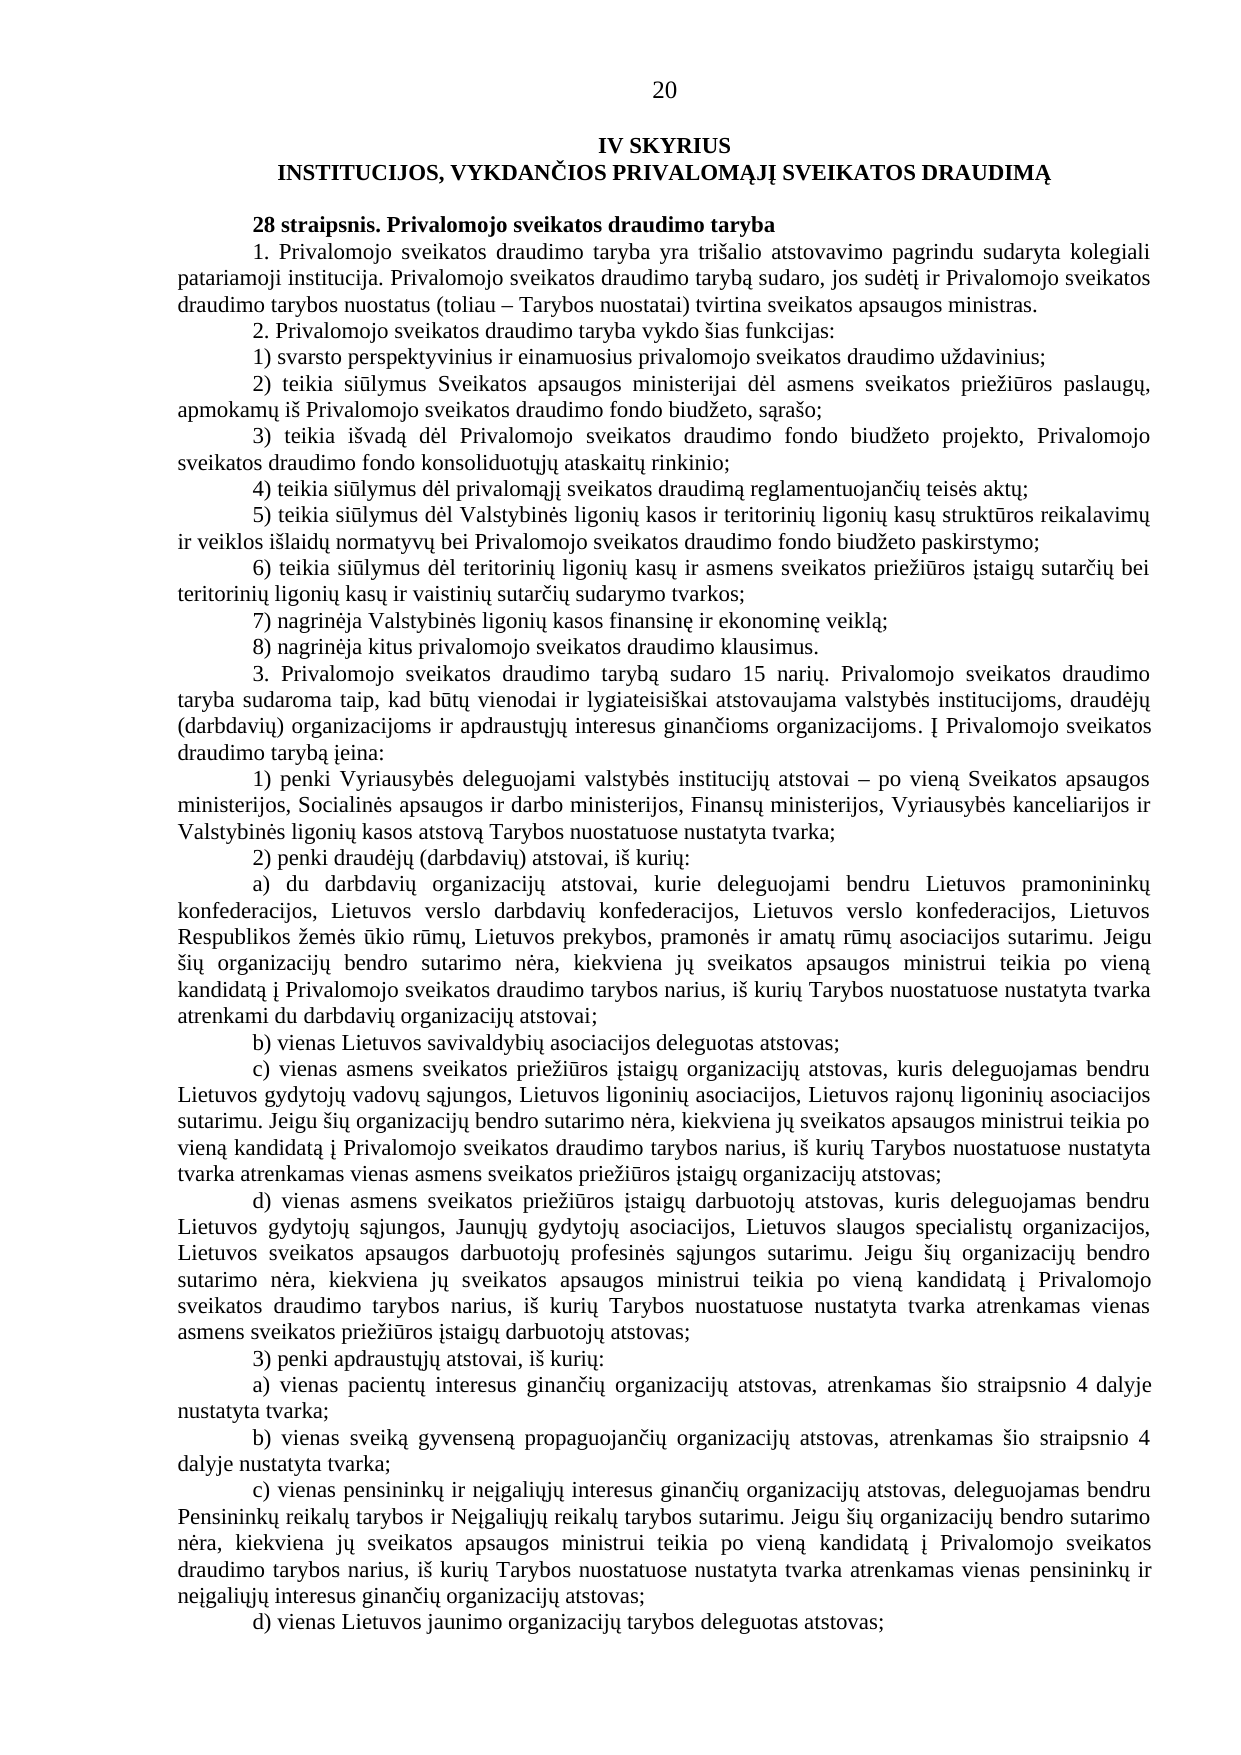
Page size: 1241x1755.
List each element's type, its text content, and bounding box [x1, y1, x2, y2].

text 2) penki draudėjų (darbdavių) atstovai, iš kurių: [177, 844, 1152, 870]
text 1) svarsto perspektyvinius ir einamuosius privalomojo sveikatos draudimo uždavinius; [177, 343, 1152, 370]
text 1) penki Vyriausybės deleguojami valstybės institucijų atstovai – po vieną Sveikatos apsaugos ministerijos, Socialinės apsaugos ir darbo ministerijos, Finansų ministerijos, Vyriausybės kanceliarijos ir Valstybinės ligonių kasos atstovą Tarybos nuostatuose nustatyta tvarka; [177, 765, 1152, 844]
text 28 straipsnis. Privalomojo sveikatos draudimo taryba [177, 212, 1152, 238]
text a) du darbdavių organizacijų atstovai, kurie deleguojami bendru Lietuvos pramonininkų konfederacijos, Lietuvos verslo darbdavių konfederacijos, Lietuvos verslo konfederacijos, Lietuvos Respublikos žemės ūkio rūmų, Lietuvos prekybos, pramonės ir amatų rūmų asociacijos sutarimu. Jeigu šių organizacijų bendro sutarimo nėra, kiekviena jų sveikatos apsaugos ministrui teikia po vieną kandidatą į Privalomojo sveikatos draudimo tarybos narius, iš kurių Tarybos nuostatuose nustatyta tvarka atrenkami du darbdavių organizacijų atstovai; [177, 870, 1152, 1028]
text a) vienas pacientų interesus ginančių organizacijų atstovas, atrenkamas šio straipsnio 4 dalyje nustatyta tvarka; [177, 1371, 1152, 1424]
text d) vienas asmens sveikatos priežiūros įstaigų darbuotojų atstovas, kuris deleguojamas bendru Lietuvos gydytojų sąjungos, Jaunųjų gydytojų asociacijos, Lietuvos slaugos specialistų organizacijos, Lietuvos sveikatos apsaugos darbuotojų profesinės sąjungos sutarimu. Jeigu šių organizacijų bendro sutarimo nėra, kiekviena jų sveikatos apsaugos ministrui teikia po vieną kandidatą į Privalomojo sveikatos draudimo tarybos narius, iš kurių Tarybos nuostatuose nustatyta tvarka atrenkamas vienas asmens sveikatos priežiūros įstaigų darbuotojų atstovas; [177, 1187, 1152, 1345]
text d) vienas Lietuvos jaunimo organizacijų tarybos deleguotas atstovas; [177, 1608, 1152, 1635]
text c) vienas asmens sveikatos priežiūros įstaigų organizacijų atstovas, kuris deleguojamas bendru Lietuvos gydytojų vadovų sąjungos, Lietuvos ligoninių asociacijos, Lietuvos rajonų ligoninių asociacijos sutarimu. Jeigu šių organizacijų bendro sutarimo nėra, kiekviena jų sveikatos apsaugos ministrui teikia po vieną kandidatą į Privalomojo sveikatos draudimo tarybos narius, iš kurių Tarybos nuostatuose nustatyta tvarka atrenkamas vienas asmens sveikatos priežiūros įstaigų organizacijų atstovas; [177, 1055, 1152, 1187]
text 7) nagrinėja Valstybinės ligonių kasos finansinę ir ekonominę veiklą; [177, 607, 1152, 633]
text INSTITUCIJOS, VYKDANČIOS PRIVALOMĄJĮ SVEIKATOS DRAUDIMĄ [177, 159, 1152, 185]
text IV SKYRIUS [177, 132, 1152, 159]
text 3. Privalomojo sveikatos draudimo tarybą sudaro 15 narių. Privalomojo sveikatos draudimo taryba sudaroma taip, kad būtų vienodai ir lygiateisiškai atstovaujama valstybės institucijoms, draudėjų (darbdavių) organizacijoms ir apdraustųjų interesus ginančioms organizacijoms. Į Privalomojo sveikatos draudimo tarybą įeina: [177, 659, 1152, 765]
text 2. Privalomojo sveikatos draudimo taryba vykdo šias funkcijas: [177, 317, 1152, 343]
text 6) teikia siūlymus dėl teritorinių ligonių kasų ir asmens sveikatos priežiūros įstaigų sutarčių bei teritorinių ligonių kasų ir vaistinių sutarčių sudarymo tvarkos; [177, 554, 1152, 607]
text b) vienas Lietuvos savivaldybių asociacijos deleguotas atstovas; [177, 1028, 1152, 1055]
text 8) nagrinėja kitus privalomojo sveikatos draudimo klausimus. [177, 633, 1152, 659]
text 1. Privalomojo sveikatos draudimo taryba yra trišalio atstovavimo pagrindu sudaryta kolegiali patariamoji institucija. Privalomojo sveikatos draudimo tarybą sudaro, jos sudėtį ir Privalomojo sveikatos draudimo tarybos nuostatus (toliau – Tarybos nuostatai) tvirtina sveikatos apsaugos ministras. [177, 238, 1152, 317]
text b) vienas sveiką gyvenseną propaguojančių organizacijų atstovas, atrenkamas šio straipsnio 4 dalyje nustatyta tvarka; [177, 1424, 1152, 1477]
text c) vienas pensininkų ir neįgaliųjų interesus ginančių organizacijų atstovas, deleguojamas bendru Pensininkų reikalų tarybos ir Neįgaliųjų reikalų tarybos sutarimu. Jeigu šių organizacijų bendro sutarimo nėra, kiekviena jų sveikatos apsaugos ministrui teikia po vieną kandidatą į Privalomojo sveikatos draudimo tarybos narius, iš kurių Tarybos nuostatuose nustatyta tvarka atrenkamas vienas pensininkų ir neįgaliųjų interesus ginančių organizacijų atstovas; [177, 1477, 1152, 1608]
text 3) teikia išvadą dėl Privalomojo sveikatos draudimo fondo biudžeto projekto, Privalomojo sveikatos draudimo fondo konsoliduotųjų ataskaitų rinkinio; [177, 422, 1152, 475]
text 5) teikia siūlymus dėl Valstybinės ligonių kasos ir teritorinių ligonių kasų struktūros reikalavimų ir veiklos išlaidų normatyvų bei Privalomojo sveikatos draudimo fondo biudžeto paskirstymo; [177, 501, 1152, 554]
text 2) teikia siūlymus Sveikatos apsaugos ministerijai dėl asmens sveikatos priežiūros paslaugų, apmokamų iš Privalomojo sveikatos draudimo fondo biudžeto, sąrašo; [177, 370, 1152, 422]
text 3) penki apdraustųjų atstovai, iš kurių: [177, 1345, 1152, 1371]
text 4) teikia siūlymus dėl privalomąjį sveikatos draudimą reglamentuojančių teisės aktų; [177, 475, 1152, 501]
